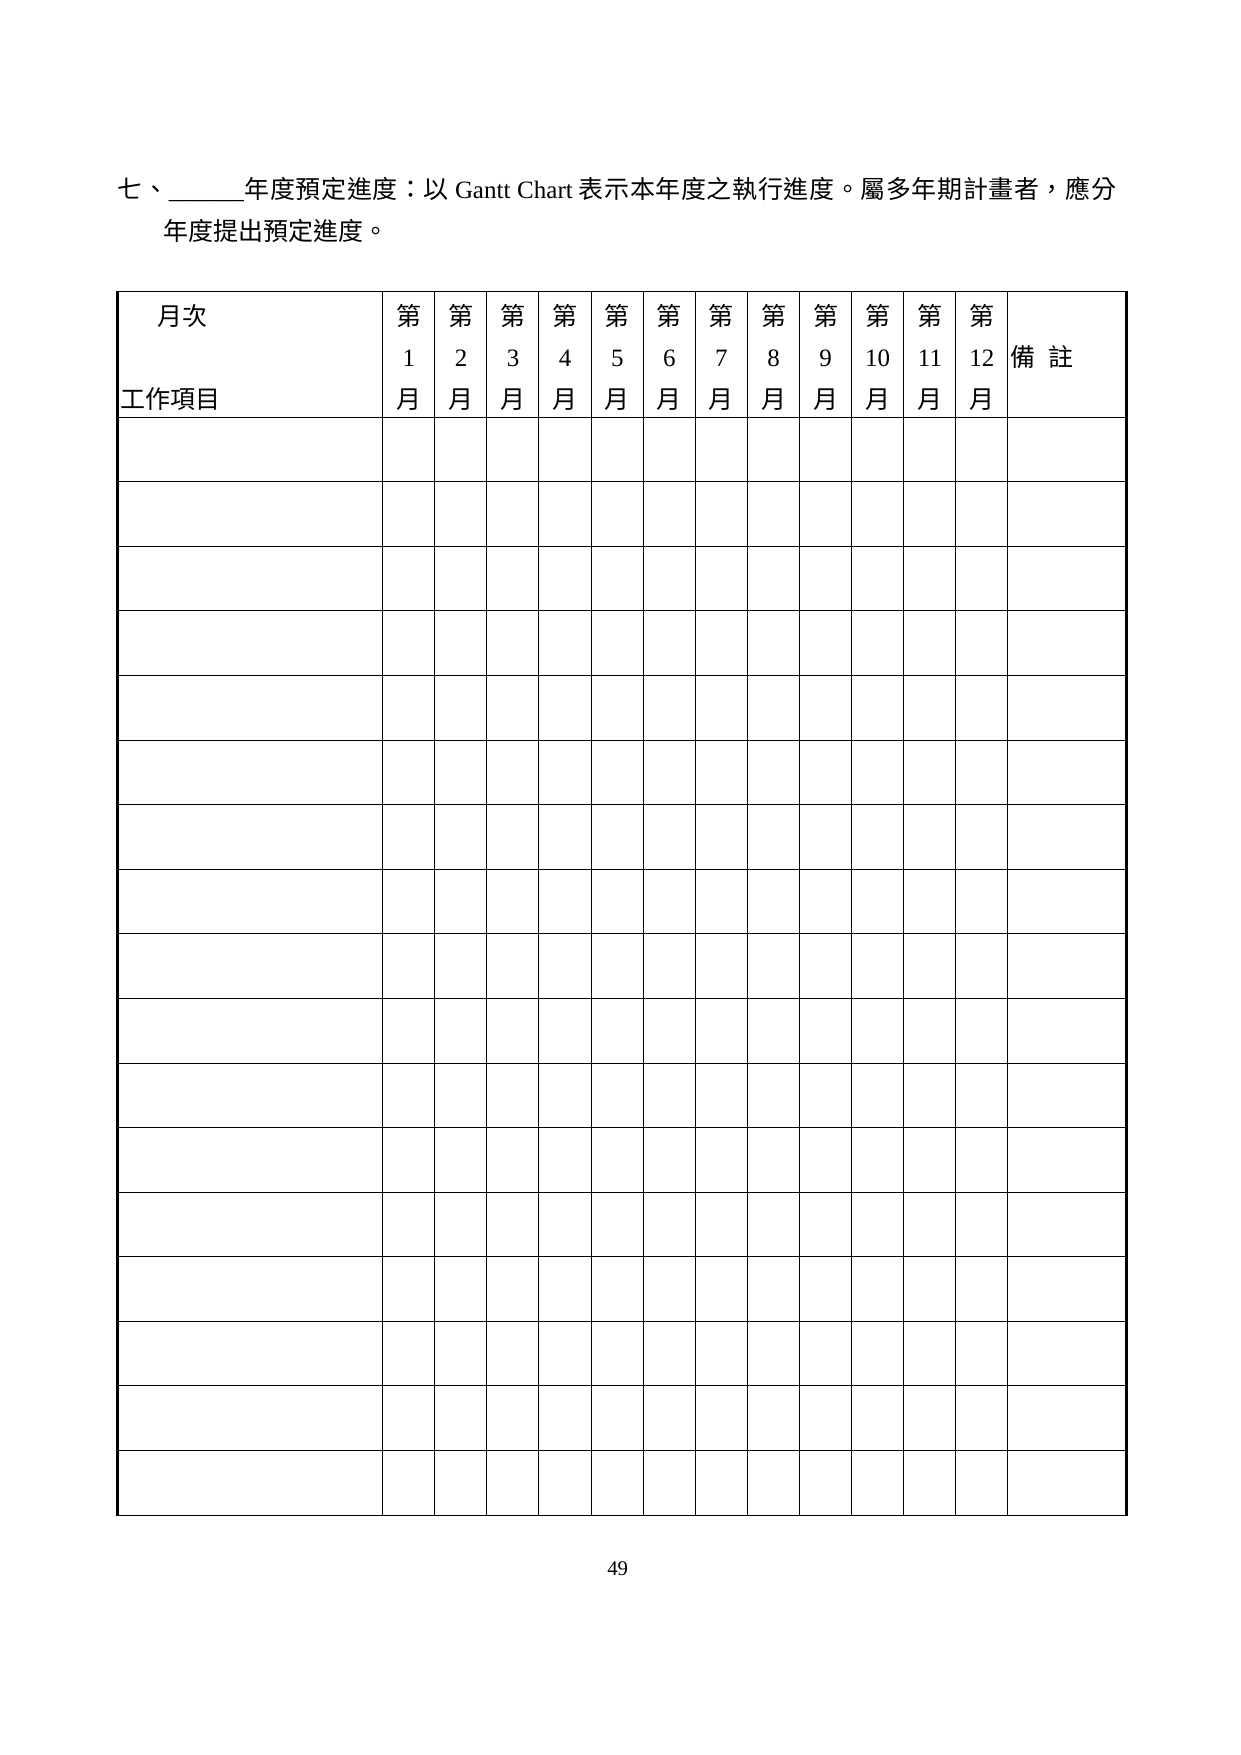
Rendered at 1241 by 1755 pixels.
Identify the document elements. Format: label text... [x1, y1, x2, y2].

table_header 第 5 月 [592, 292, 643, 417]
table_cell [956, 934, 1007, 998]
table_cell [592, 999, 643, 1062]
table_cell [1008, 1193, 1125, 1256]
table_cell [904, 934, 955, 998]
table_cell [852, 999, 903, 1062]
table_cell [435, 741, 486, 804]
table_cell [435, 1322, 486, 1385]
table_cell [956, 999, 1007, 1062]
table_cell [904, 1193, 955, 1256]
table_cell [487, 1322, 538, 1385]
table_cell [904, 611, 955, 675]
table_cell [435, 482, 486, 546]
table_cell [487, 482, 538, 546]
table_cell [956, 611, 1007, 675]
table_cell [435, 1386, 486, 1450]
table_cell [1008, 1128, 1125, 1192]
table_cell [800, 1386, 851, 1450]
table_cell [487, 611, 538, 675]
table_cell [1008, 805, 1125, 869]
table_cell [435, 1257, 486, 1321]
table_cell [592, 547, 643, 610]
table_cell [644, 1128, 695, 1192]
table_cell [119, 805, 382, 869]
table_cell [644, 418, 695, 481]
table_cell [852, 547, 903, 610]
table_cell [383, 870, 434, 933]
table_cell [435, 1064, 486, 1127]
table_cell [383, 1386, 434, 1450]
table_cell [800, 805, 851, 869]
table_cell [383, 1193, 434, 1256]
table_cell [800, 870, 851, 933]
table_cell [904, 999, 955, 1062]
table_cell [539, 1064, 591, 1127]
table_cell [119, 870, 382, 933]
table_cell [592, 934, 643, 998]
table_cell [383, 418, 434, 481]
table_cell [956, 547, 1007, 610]
table_cell [1008, 547, 1125, 610]
table_cell [119, 611, 382, 675]
table_cell [539, 999, 591, 1062]
table_header 第 9 月 [800, 292, 851, 417]
table_cell [956, 1386, 1007, 1450]
table_cell [119, 1386, 382, 1450]
table_cell [956, 482, 1007, 546]
table_cell [800, 1257, 851, 1321]
table_cell [119, 482, 382, 546]
text 七、______年度預定進度：以Gantt Chart表示本年度之執行進度。屬多年期計畫者，應分年度提出預定進度。 [117, 166, 1117, 249]
table_cell [852, 1451, 903, 1514]
table_cell [748, 805, 799, 869]
table_cell [904, 1064, 955, 1127]
table_cell [592, 611, 643, 675]
table_cell [852, 1128, 903, 1192]
table_cell [487, 999, 538, 1062]
table_cell [539, 676, 591, 739]
table_cell [696, 676, 747, 739]
table_cell [904, 870, 955, 933]
table_header 第 7 月 [696, 292, 747, 417]
table_cell [904, 1257, 955, 1321]
table_cell [487, 1064, 538, 1127]
table_cell [956, 1322, 1007, 1385]
table_cell [592, 418, 643, 481]
table_cell [383, 741, 434, 804]
table_cell [592, 1193, 643, 1256]
table_cell [852, 1322, 903, 1385]
table_cell [800, 1128, 851, 1192]
table_cell [487, 547, 538, 610]
table_cell [539, 805, 591, 869]
table_cell [800, 418, 851, 481]
table_cell [539, 547, 591, 610]
table_cell [696, 999, 747, 1062]
table_cell [644, 741, 695, 804]
table_cell [904, 1451, 955, 1514]
table_header 第10月 [852, 292, 903, 417]
table_cell [904, 741, 955, 804]
table_header 備 註 [1008, 292, 1125, 417]
table_cell [383, 934, 434, 998]
table_cell [1008, 1322, 1125, 1385]
table_cell [956, 1128, 1007, 1192]
table_cell [800, 547, 851, 610]
table_cell [696, 1322, 747, 1385]
table_cell [644, 1451, 695, 1514]
table_cell [748, 934, 799, 998]
table_cell [435, 1128, 486, 1192]
table_cell [487, 676, 538, 739]
table_cell [592, 741, 643, 804]
table_cell [904, 1322, 955, 1385]
table_cell [644, 1193, 695, 1256]
table_cell [748, 1322, 799, 1385]
table_cell [383, 1322, 434, 1385]
table_cell [383, 611, 434, 675]
table_cell [383, 1064, 434, 1127]
table_cell [644, 1064, 695, 1127]
table_header 第 8 月 [748, 292, 799, 417]
table_cell [800, 741, 851, 804]
table_cell [748, 1128, 799, 1192]
table_cell [644, 1257, 695, 1321]
table_cell [592, 1386, 643, 1450]
table_cell [956, 1257, 1007, 1321]
table_cell [1008, 482, 1125, 546]
table_cell [956, 870, 1007, 933]
table_cell [904, 676, 955, 739]
table_cell [539, 1322, 591, 1385]
table_cell [539, 1193, 591, 1256]
table_cell [539, 1451, 591, 1514]
table_cell [539, 482, 591, 546]
table_header 第 3 月 [487, 292, 538, 417]
table_cell [696, 611, 747, 675]
table_cell [539, 934, 591, 998]
table_cell [592, 870, 643, 933]
table_cell [696, 1128, 747, 1192]
table_cell [592, 676, 643, 739]
table_cell [119, 934, 382, 998]
table_cell [539, 1386, 591, 1450]
table_cell [696, 1257, 747, 1321]
table_cell [1008, 934, 1125, 998]
table_cell [644, 870, 695, 933]
table_cell [696, 418, 747, 481]
table_cell [800, 676, 851, 739]
table_cell [539, 870, 591, 933]
table_cell [644, 547, 695, 610]
table_cell [852, 418, 903, 481]
table_cell [748, 1193, 799, 1256]
table_cell [383, 1128, 434, 1192]
table_cell [119, 741, 382, 804]
table_cell [956, 1064, 1007, 1127]
table_cell [852, 482, 903, 546]
table_cell [748, 482, 799, 546]
table_cell [696, 934, 747, 998]
table_cell [644, 482, 695, 546]
table_cell [383, 547, 434, 610]
table_cell [435, 1451, 486, 1514]
table_cell [956, 418, 1007, 481]
table_cell [748, 999, 799, 1062]
table_cell [435, 1193, 486, 1256]
table_cell [696, 870, 747, 933]
table_cell [119, 1128, 382, 1192]
table_cell [539, 741, 591, 804]
table_cell [852, 676, 903, 739]
table_cell [1008, 741, 1125, 804]
table_cell [487, 934, 538, 998]
table_cell [592, 482, 643, 546]
table_cell [800, 1064, 851, 1127]
table_cell [119, 418, 382, 481]
table_cell [435, 999, 486, 1062]
table_cell [383, 999, 434, 1062]
table_header 月次 工作項目 [119, 292, 382, 417]
table_header 第 2 月 [435, 292, 486, 417]
table_cell [435, 870, 486, 933]
table_cell [956, 805, 1007, 869]
table_cell [748, 611, 799, 675]
table_cell [696, 1451, 747, 1514]
table_cell [1008, 1451, 1125, 1514]
table_cell [800, 999, 851, 1062]
table_cell [592, 1257, 643, 1321]
table_cell [1008, 611, 1125, 675]
table_cell [956, 676, 1007, 739]
table_cell [1008, 676, 1125, 739]
table_cell [852, 870, 903, 933]
table_cell [904, 547, 955, 610]
table_cell [1008, 1064, 1125, 1127]
table_cell [696, 482, 747, 546]
table_cell [852, 1064, 903, 1127]
table_cell [487, 1128, 538, 1192]
table_cell [644, 676, 695, 739]
table_cell [696, 1064, 747, 1127]
table_cell [487, 870, 538, 933]
table_cell [487, 1193, 538, 1256]
table_cell [119, 676, 382, 739]
table_cell [592, 1451, 643, 1514]
table_cell [644, 805, 695, 869]
table_cell [644, 934, 695, 998]
table_cell [956, 741, 1007, 804]
table_cell [435, 805, 486, 869]
table_cell [383, 1451, 434, 1514]
table_header 第 6 月 [644, 292, 695, 417]
table_cell [644, 1386, 695, 1450]
table_cell [119, 1257, 382, 1321]
table_cell [800, 1193, 851, 1256]
table_cell [748, 1386, 799, 1450]
table_cell [696, 741, 747, 804]
table_cell [800, 1451, 851, 1514]
table_cell [644, 1322, 695, 1385]
table_cell [592, 1322, 643, 1385]
table_cell [1008, 418, 1125, 481]
table_cell [487, 741, 538, 804]
table_cell [904, 418, 955, 481]
table_cell [956, 1451, 1007, 1514]
table_cell [119, 547, 382, 610]
table_cell [800, 611, 851, 675]
table_cell [383, 676, 434, 739]
table_cell [956, 1193, 1007, 1256]
table_cell [852, 1193, 903, 1256]
table_cell [1008, 1386, 1125, 1450]
table_cell [696, 1193, 747, 1256]
table_cell [592, 1128, 643, 1192]
table_cell [487, 1386, 538, 1450]
table_cell [852, 1386, 903, 1450]
table_cell [852, 805, 903, 869]
table_cell [1008, 999, 1125, 1062]
table_cell [904, 482, 955, 546]
table_cell [904, 1386, 955, 1450]
table_cell [435, 547, 486, 610]
table_cell [119, 999, 382, 1062]
table_cell [748, 741, 799, 804]
table_cell [487, 1451, 538, 1514]
table_header 第 4 月 [539, 292, 591, 417]
table_cell [696, 1386, 747, 1450]
table_cell [435, 611, 486, 675]
table_cell [119, 1064, 382, 1127]
table_cell [748, 870, 799, 933]
table_cell [852, 1257, 903, 1321]
table_cell [539, 1257, 591, 1321]
table_cell [644, 611, 695, 675]
table_cell [696, 805, 747, 869]
table_cell [539, 611, 591, 675]
table_cell [748, 547, 799, 610]
table_cell [904, 805, 955, 869]
table_cell [748, 418, 799, 481]
table_cell [748, 1451, 799, 1514]
table_cell [800, 482, 851, 546]
table_header 第12月 [956, 292, 1007, 417]
table_cell [435, 676, 486, 739]
table_cell [435, 934, 486, 998]
table_cell [800, 1322, 851, 1385]
table_cell [383, 482, 434, 546]
table_cell [748, 1064, 799, 1127]
table_cell [696, 547, 747, 610]
table_cell [435, 418, 486, 481]
table_cell [539, 418, 591, 481]
table_cell [383, 805, 434, 869]
table_cell [644, 999, 695, 1062]
table_cell [487, 1257, 538, 1321]
table_cell [539, 1128, 591, 1192]
table_cell [1008, 870, 1125, 933]
table_cell [852, 934, 903, 998]
table_cell [852, 611, 903, 675]
table_cell [800, 934, 851, 998]
table_cell [1008, 1257, 1125, 1321]
table_cell [383, 1257, 434, 1321]
table_cell [748, 1257, 799, 1321]
table_cell [592, 1064, 643, 1127]
table_cell [904, 1128, 955, 1192]
table_header 第 1 月 [383, 292, 434, 417]
table_cell [119, 1193, 382, 1256]
table_cell [487, 805, 538, 869]
table_cell [119, 1451, 382, 1514]
table_header 第11月 [904, 292, 955, 417]
table_cell [119, 1322, 382, 1385]
table_cell [592, 805, 643, 869]
table_cell [487, 418, 538, 481]
table_cell [852, 741, 903, 804]
table_cell [748, 676, 799, 739]
